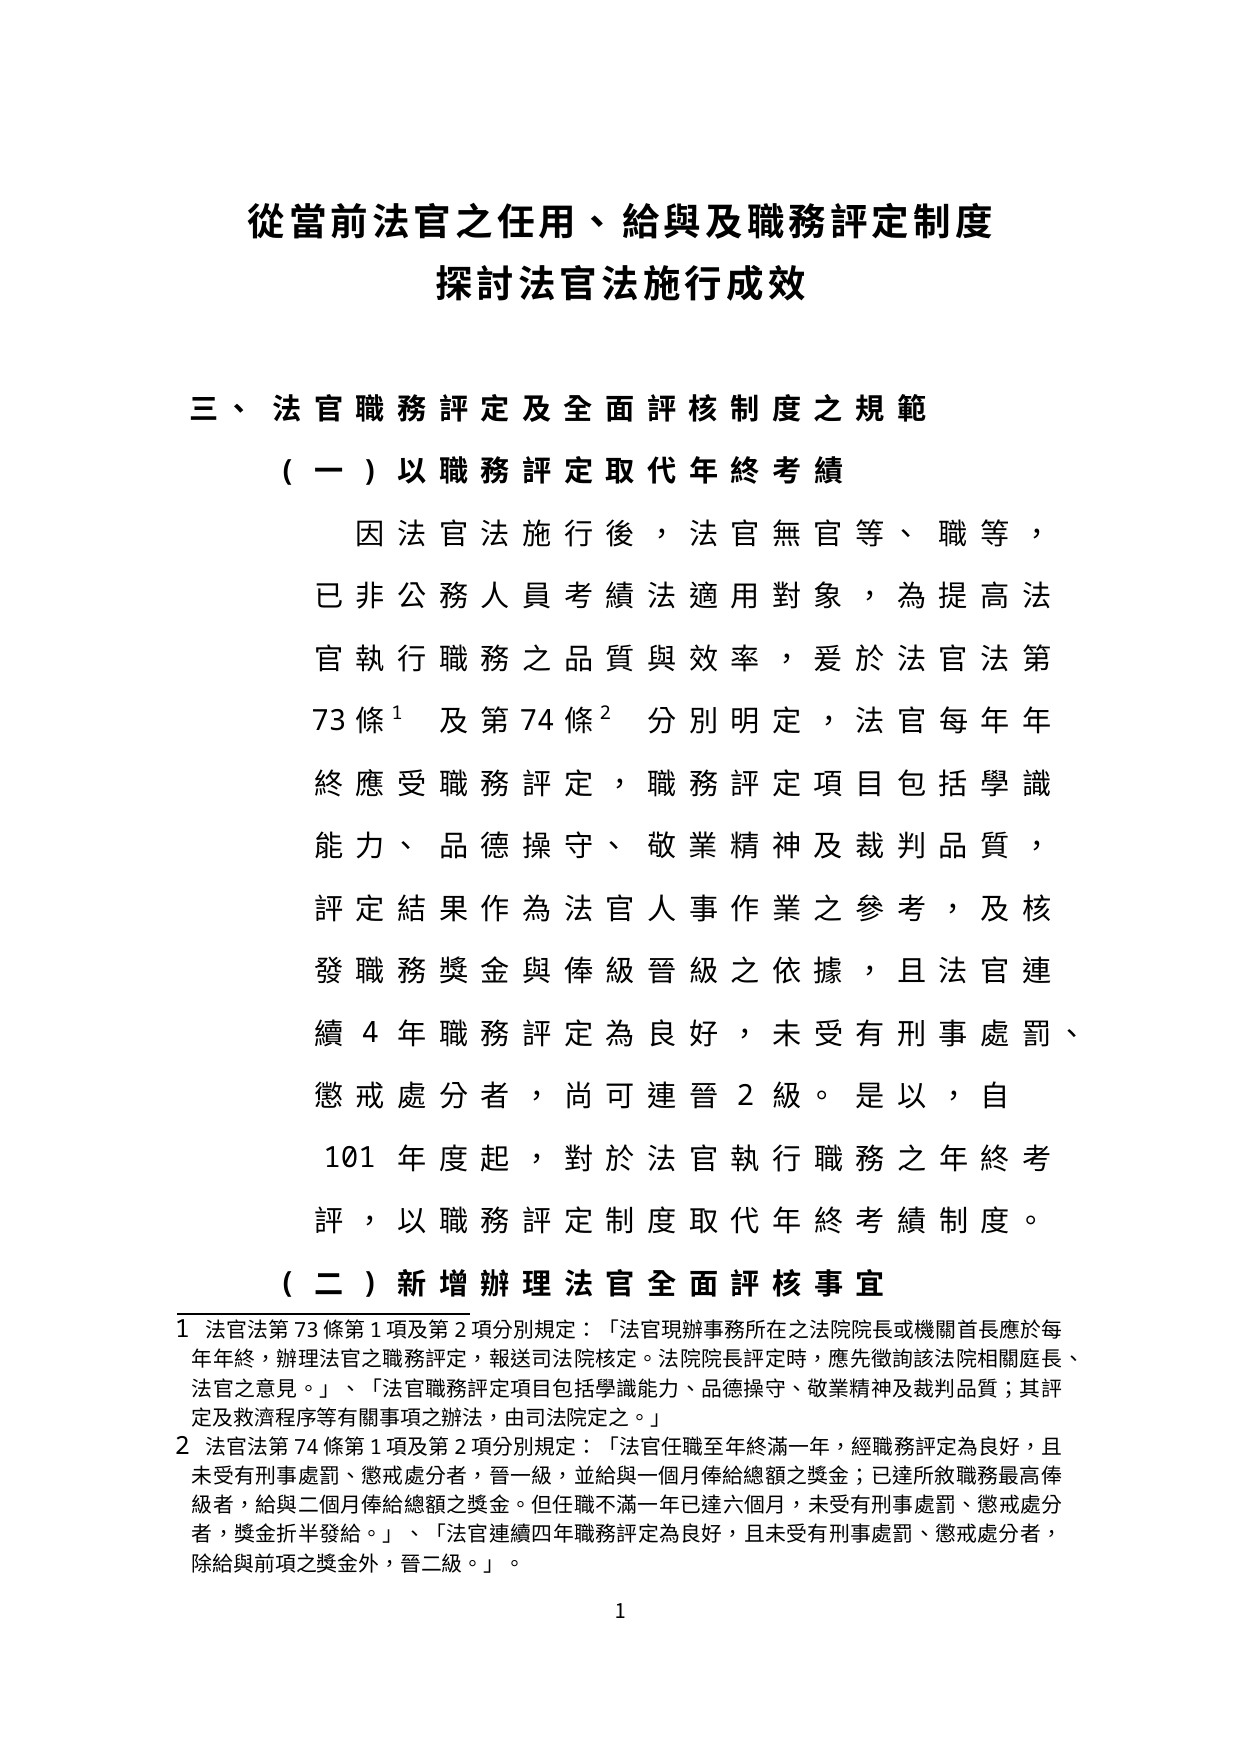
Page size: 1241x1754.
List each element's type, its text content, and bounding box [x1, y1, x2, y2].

text 從當前法官之任用、給與及職務評定制度 [183, 177, 1058, 240]
text 法官法第73條第1項及第2項分別規定：「法官現辦事務所在之法院院長或機關首長應於每年年終，辦理法官之職務評定，報送司法院核定。法院院長評定時，應先徵詢該法院相關庭長、法官之意見。」、「法官職務評定項目包括學識能力、品德操守、敬業精神及裁判品質；其評定及救濟程序等有關事項之辦法，由司法院定之。」 [174, 1314, 1063, 1431]
text 三、法官職務評定及全面評核制度之規範 [183, 365, 1058, 427]
text 法官法第74條第1項及第2項分別規定：「法官任職至年終滿一年，經職務評定為良好，且未受有刑事處罰、懲戒處分者，晉一級，並給與一個月俸給總額之獎金；已達所敘職務最高俸級者，給與二個月俸給總額之獎金。但任職不滿一年已達六個月，未受有刑事處罰、懲戒處分者，獎金折半發給。」、「法官連續四年職務評定為良好，且未受有刑事處罰、懲戒處分者，除給與前項之獎金外，晉二級。」。 [174, 1431, 1063, 1577]
text 探討法官法施行成效 [183, 240, 1058, 302]
text (一)以職務評定取代年終考績 [242, 427, 1058, 490]
text (二)新增辦理法官全面評核事宜 [242, 1240, 1058, 1302]
text 因法官法施行後，法官無官等、職等，已非公務人員考績法適用對象，為提高法官執行職務之品質與效率，爰於法官法第73條及第74條分別明定，法官每年年終應受職務評定，職務評定項目包括學識能力、品德操守、敬業精神及裁判品質，評定結果作為法官人事作業之參考，及核發職務獎金與俸級晉級之依據，且法官連續4年職務評定為良好，未受有刑事處罰、懲戒處分者，尚可連晉2級。是以，自101年度起，對於法官執行職務之年終考評，以職務評定制度取代年終考績制度。 [271, 490, 1058, 1240]
